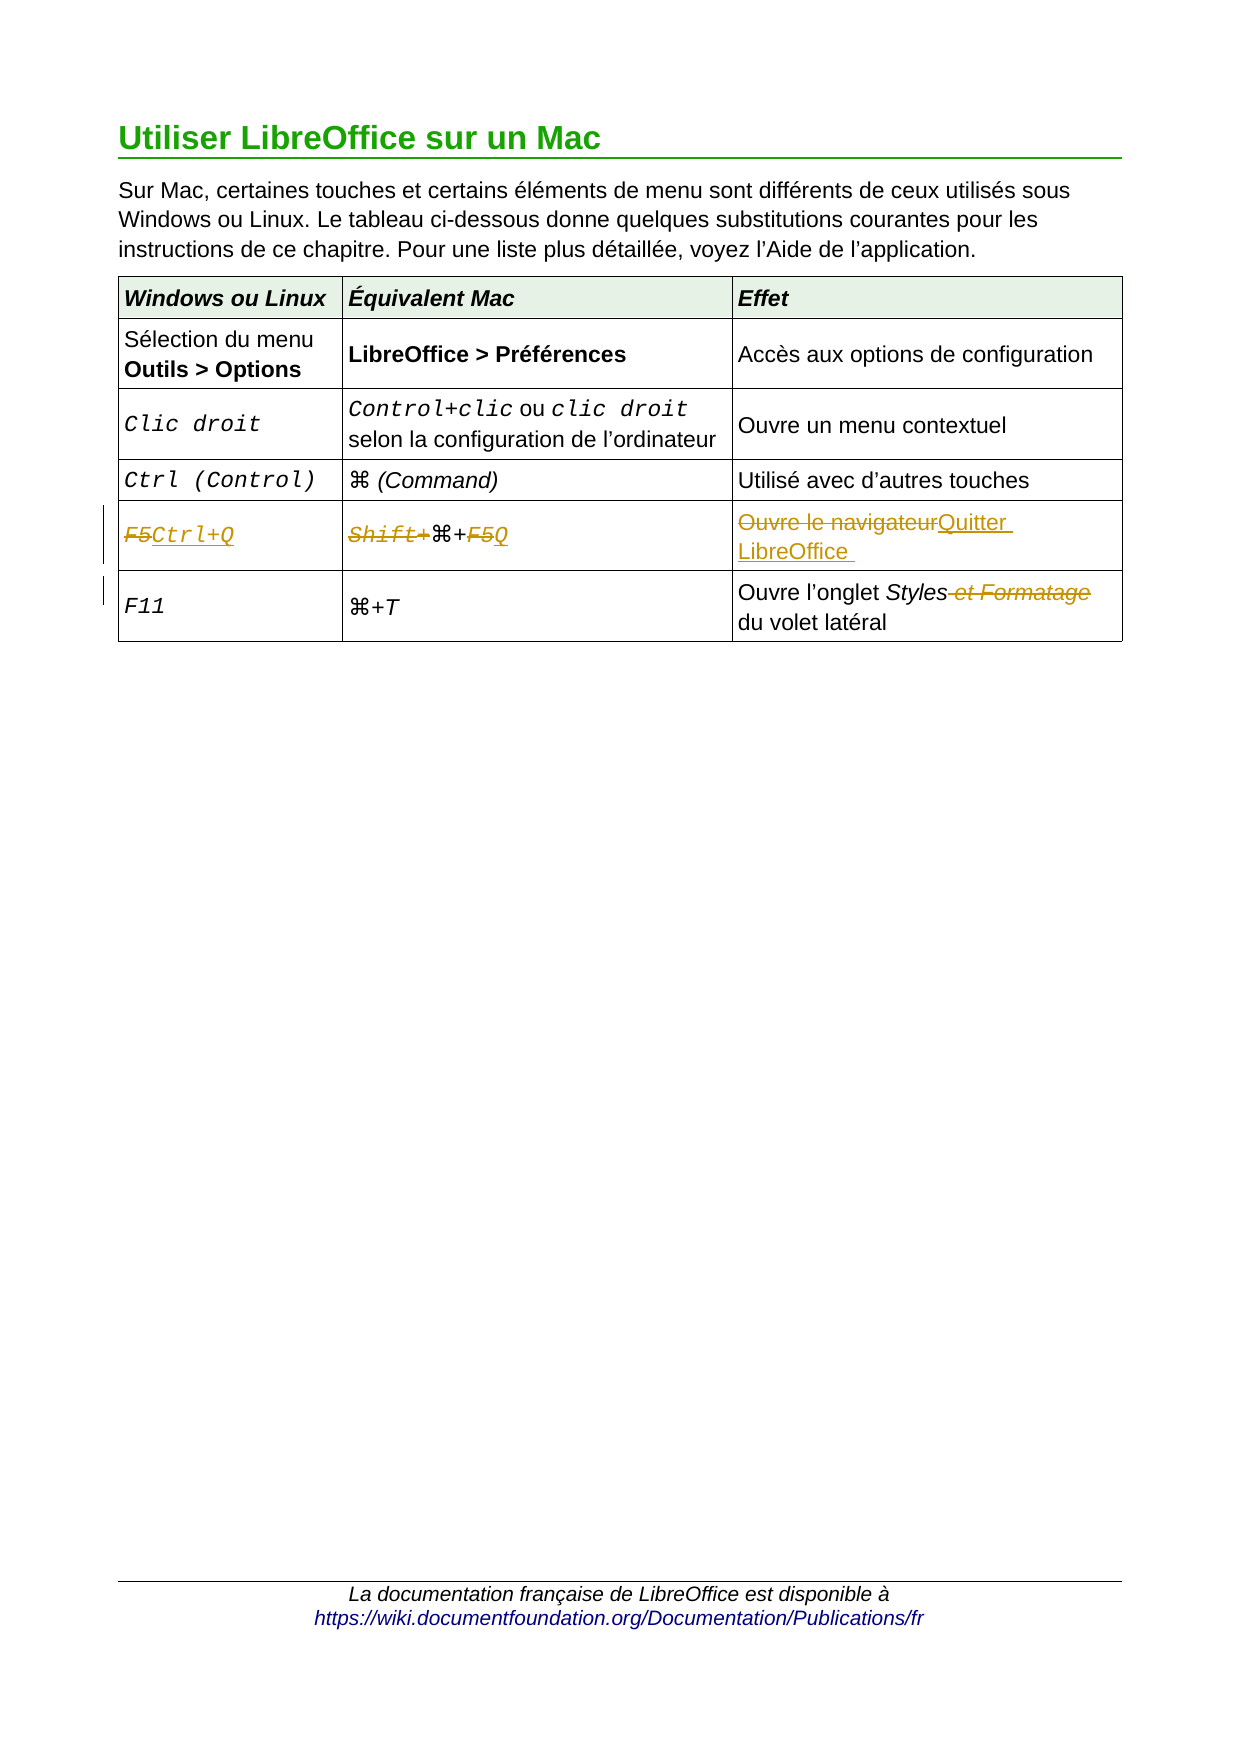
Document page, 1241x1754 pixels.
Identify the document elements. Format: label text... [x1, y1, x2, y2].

table_header Effet [733, 277, 1122, 317]
table_cell Clic droit [119, 389, 342, 458]
text Utiliser LibreOffice sur un Mac [118, 118, 1122, 157]
table_cell ⌘ (Command) [343, 460, 732, 499]
table_cell Ctrl (Control) [119, 460, 342, 499]
table_cell ⌘+Q [343, 501, 732, 570]
table_cell Utilisé avec d’autres touches [733, 460, 1122, 499]
text Sur Mac, certaines touches et certains éléments de menu sont différents de ceux utilisés sous Windows ou Linux. Le tableau ci-dessous donne quelques substitutions courantes pour les instructions de ce chapitre. Pour une liste plus détaillée, voyez l’Aide de l’application. [118, 173, 1122, 262]
table_cell Control+clic ou clic droit selon la configuration de l’ordinateur [343, 389, 732, 458]
table_cell Ouvre un menu contextuel [733, 389, 1122, 458]
table_cell Sélection du menu Outils > Options [119, 319, 342, 388]
table_header Windows ou Linux [119, 277, 342, 317]
table_cell Accès aux options de configuration [733, 319, 1122, 388]
table_cell F11 [119, 571, 342, 641]
table_cell Ctrl+Q [119, 501, 342, 570]
table_cell ⌘+T [343, 571, 732, 641]
table_cell LibreOffice > Préférences [343, 319, 732, 388]
table_cell Quitter LibreOffice [733, 501, 1122, 570]
table_cell Ouvre l’onglet Styles du volet latéral [733, 571, 1122, 641]
table_header Équivalent Mac [343, 277, 732, 317]
